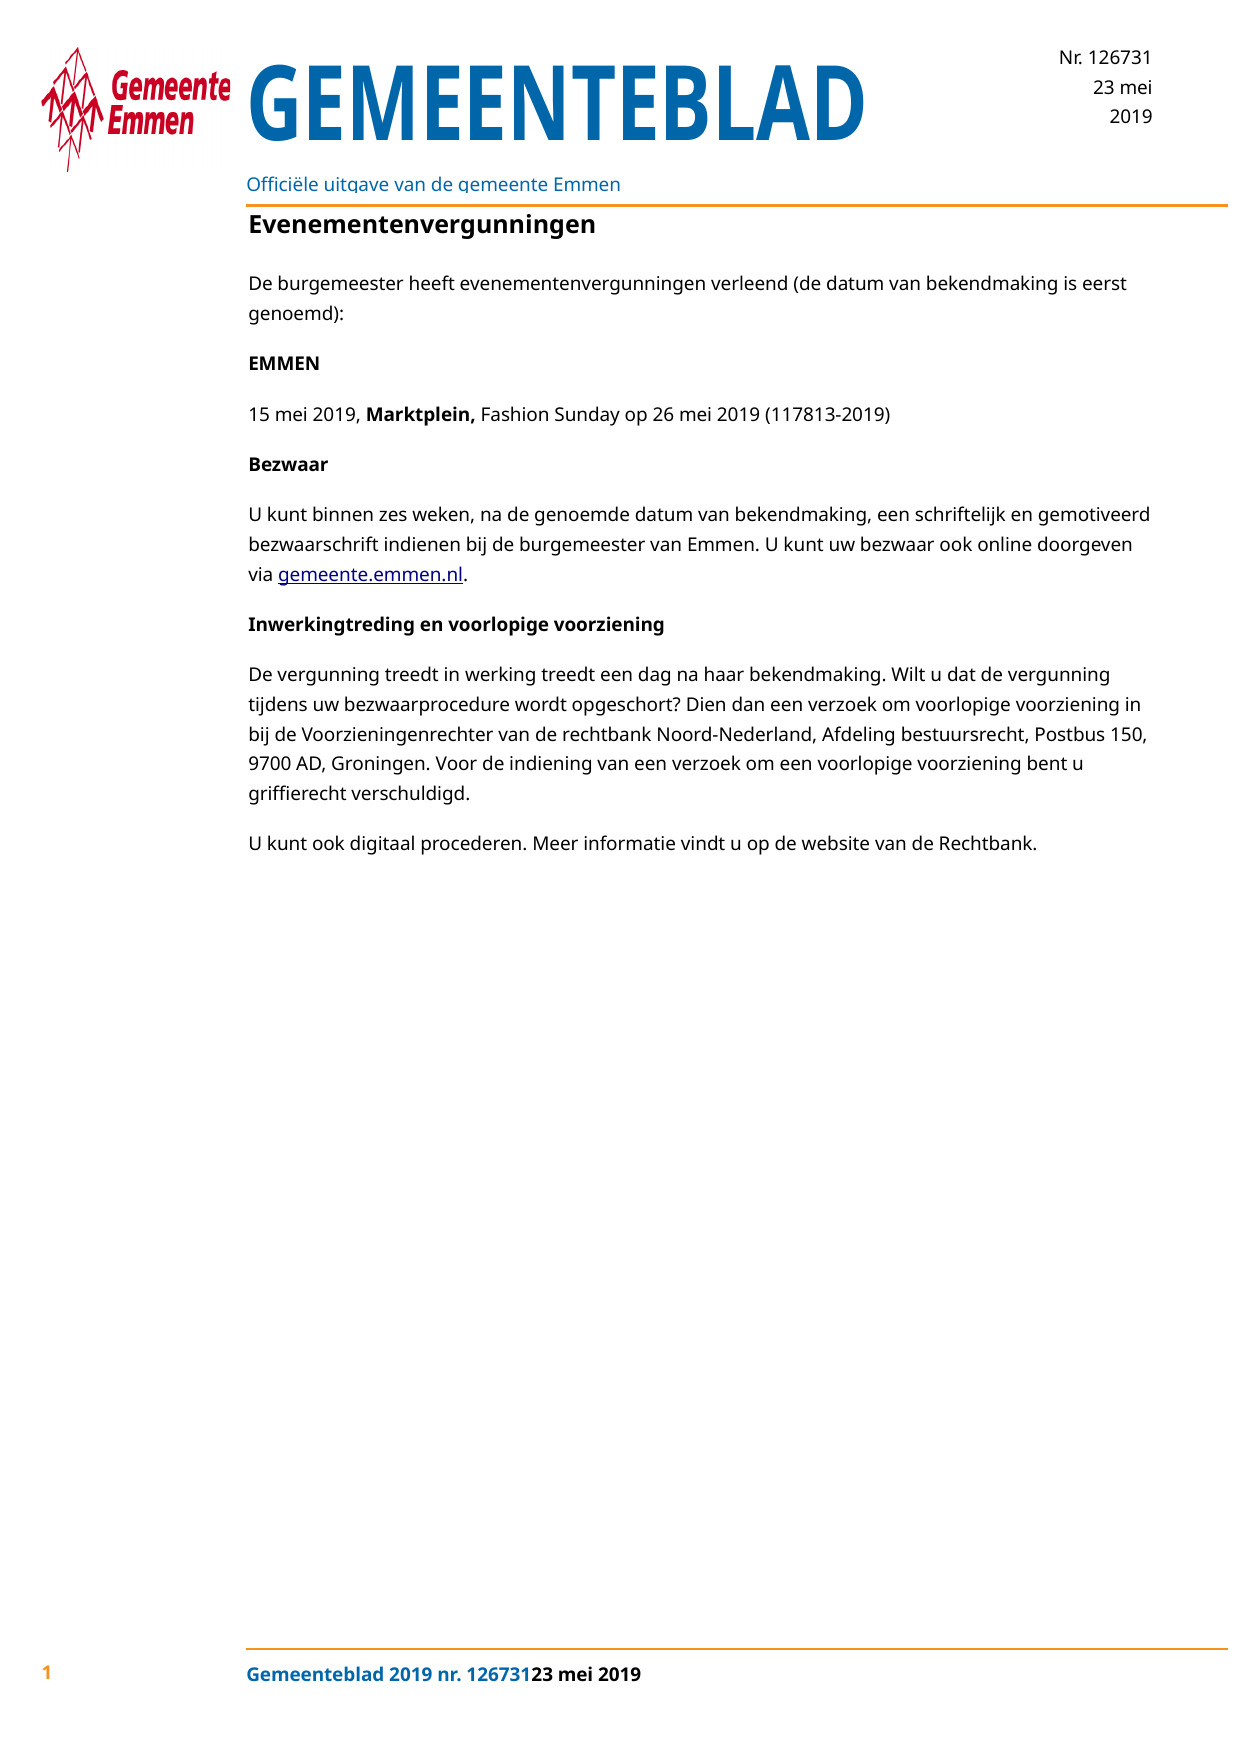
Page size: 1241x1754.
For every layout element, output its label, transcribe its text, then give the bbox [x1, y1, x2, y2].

text De vergunning treedt in werking treedt een dag na haar bekendmaking. Wilt u dat de vergunning tijdens uw bezwaarprocedure wordt opgeschort? Dien dan een verzoek om voorlopige voorziening in bij de Voorzieningenrechter van de rechtbank Noord-Nederland, Afdeling bestuursrecht, Postbus 150, 9700 AD, Groningen. Voor de indiening van een verzoek om een voorlopige voorziening bent u griffierecht verschuldigd. [248, 662, 1152, 806]
text EMMEN [248, 350, 1152, 376]
picture [41, 47, 231, 172]
text De burgemeester heeft evenementenvergunningen verleend (de datum van bekendmaking is eerst genoemd): [248, 270, 1152, 326]
text U kunt ook digitaal procederen. Meer informatie vindt u op de website van de Rechtbank. [248, 830, 1152, 856]
text Inwerkingtreding en voorlopige voorziening [248, 611, 1152, 637]
text Evenementenvergunningen [248, 207, 1152, 241]
text U kunt binnen zes weken, na de genoemde datum van bekendmaking, een schriftelijk en gemotiveerd bezwaarschrift indienen bij de burgemeester van Emmen. U kunt uw bezwaar ook online doorgeven via gemeente.emmen.nl. [248, 502, 1152, 586]
text Bezwaar [248, 451, 1152, 477]
text 15 mei 2019, Marktplein, Fashion Sunday op 26 mei 2019 (117813-2019) [248, 401, 1152, 426]
